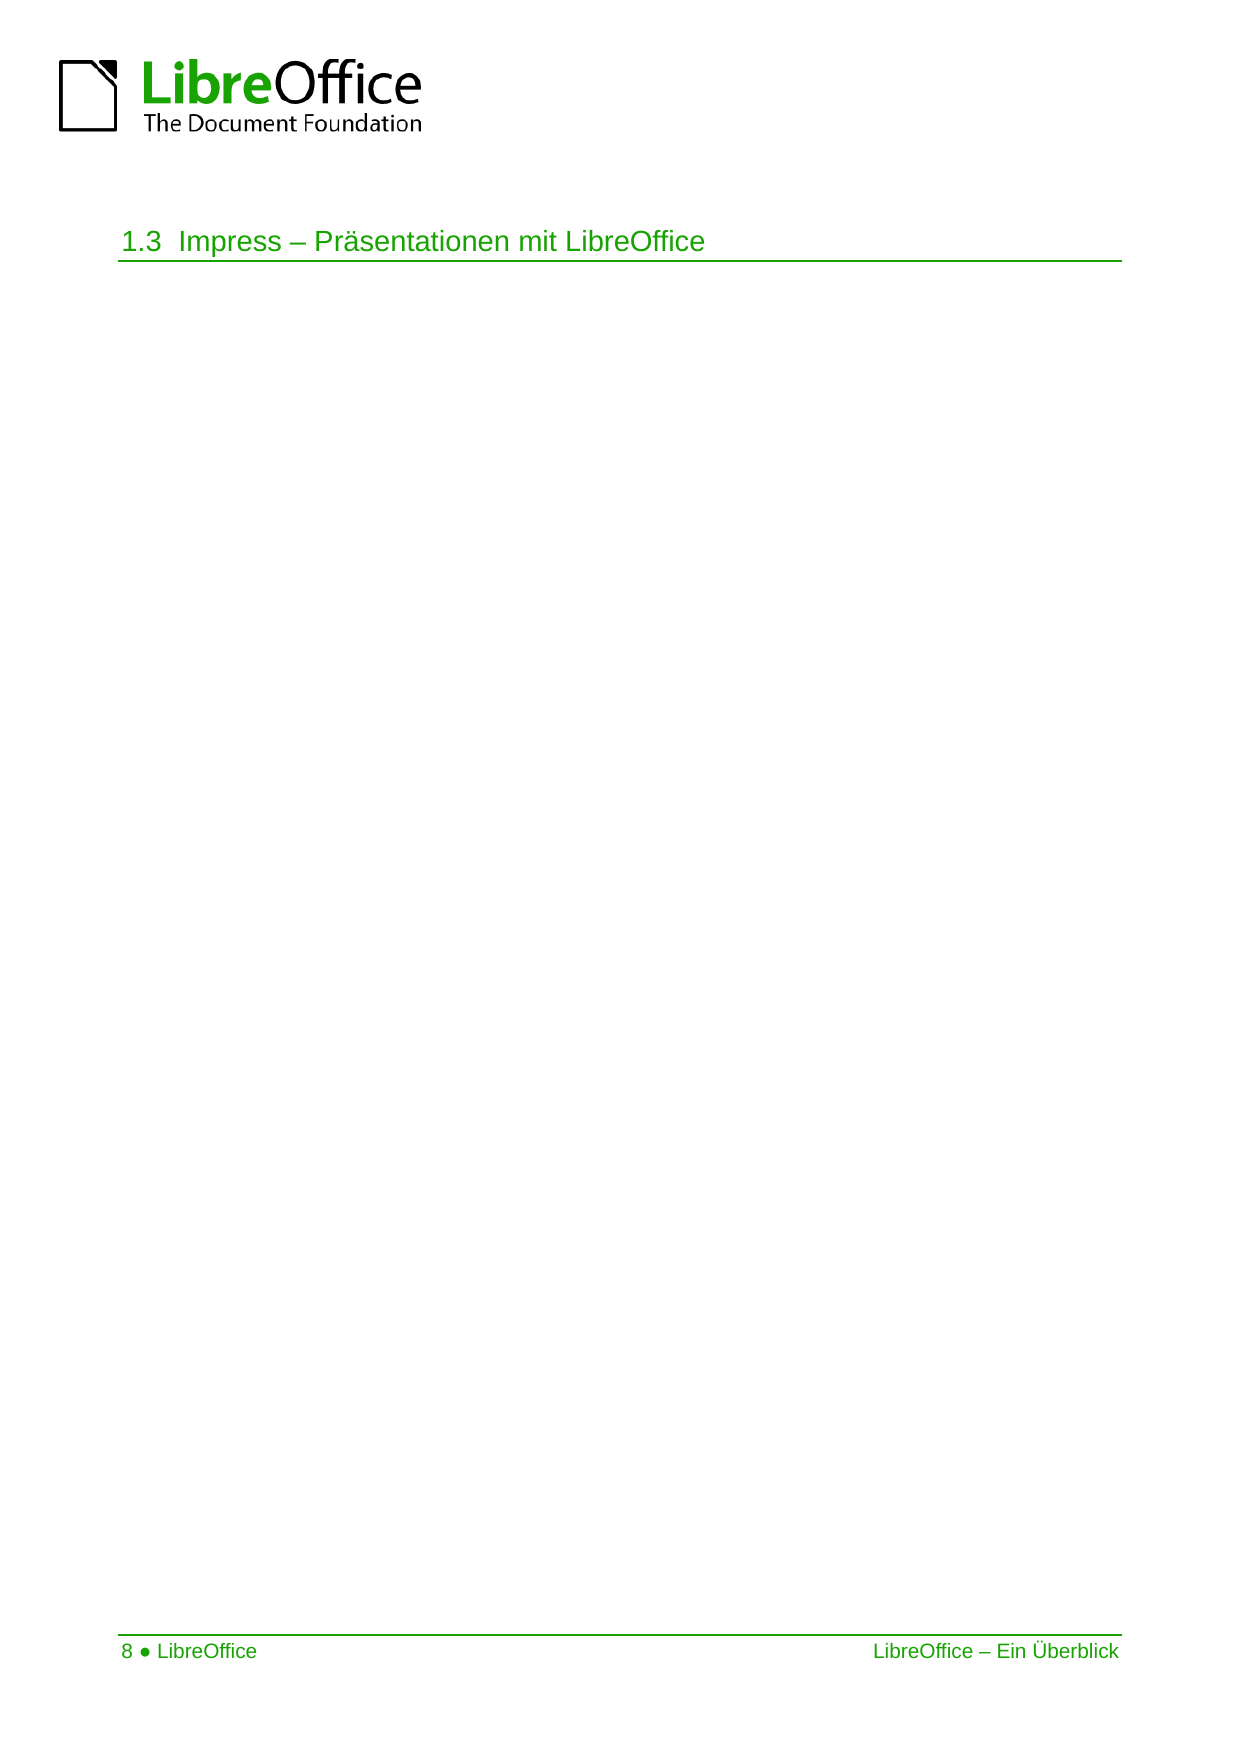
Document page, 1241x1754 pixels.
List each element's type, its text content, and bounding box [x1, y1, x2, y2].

subtitle Impress – Präsentationen mit LibreOffice [118, 193, 1122, 260]
picture [56, 59, 422, 132]
